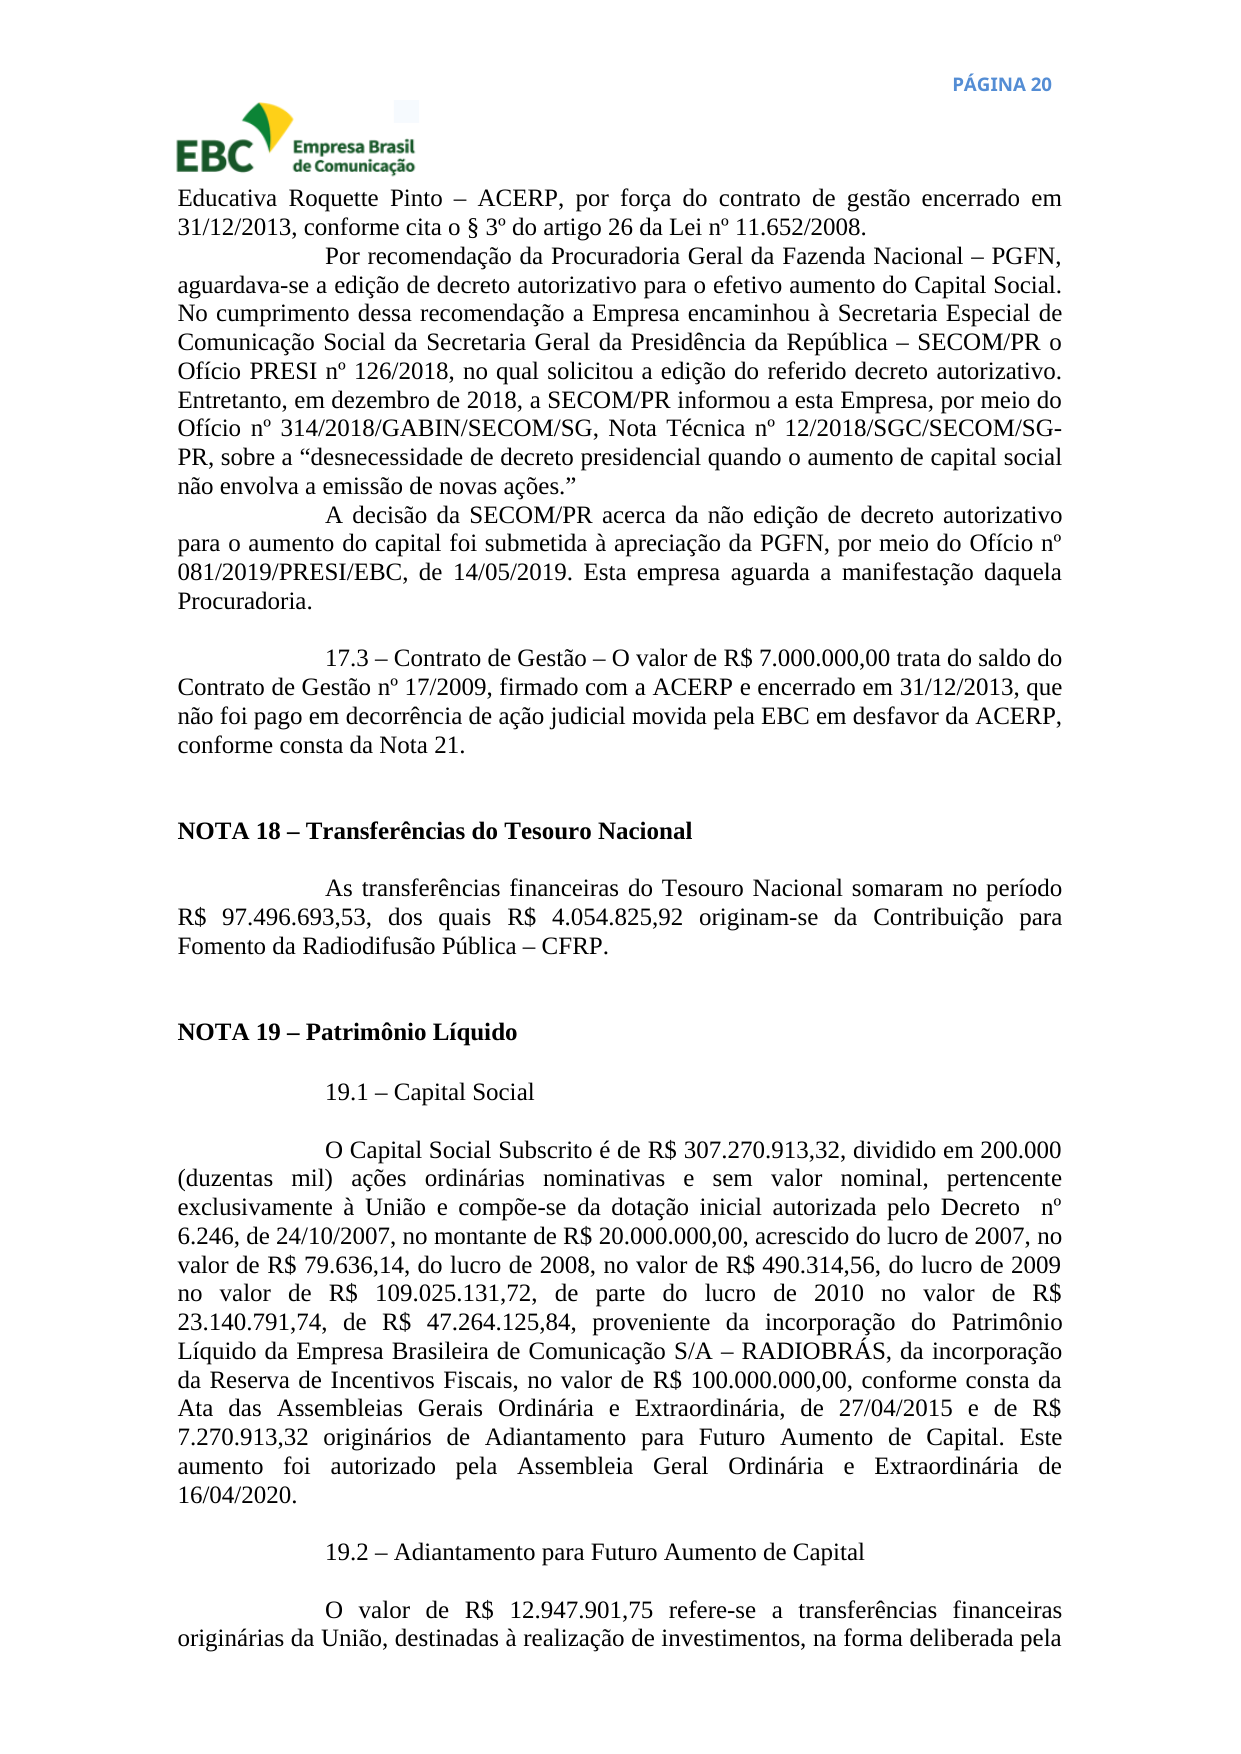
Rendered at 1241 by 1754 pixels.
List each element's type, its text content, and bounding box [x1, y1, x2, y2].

text NOTA 18 – Transferências do Tesouro Nacional [177, 816, 1063, 845]
text Educativa Roquette Pinto – ACERP, por força do contrato de gestão encerrado em 31/12/2013, conforme cita o § 3º do artigo 26 da Lei nº 11.652/2008. [177, 183, 1063, 241]
text 19.2 – Adiantamento para Futuro Aumento de Capital [177, 1537, 1063, 1566]
text 17.3 – Contrato de Gestão – O valor de R$ 7.000.000,00 trata do saldo do Contrato de Gestão nº 17/2009, firmado com a ACERP e encerrado em 31/12/2013, que não foi pago em decorrência de ação judicial movida pela EBC em desfavor da ACERP, conforme consta da Nota 21. [177, 643, 1063, 758]
text As transferências financeiras do Tesouro Nacional somaram no período R$ 97.496.693,53, dos quais R$ 4.054.825,92 originam-se da Contribuição para Fomento da Radiodifusão Pública – CFRP. [177, 873, 1063, 960]
text O Capital Social Subscrito é de R$ 307.270.913,32, dividido em 200.000 (duzentas mil) ações ordinárias nominativas e sem valor nominal, pertencente exclusivamente à União e compõe-se da dotação inicial autorizada pelo Decreto nº 6.246, de 24/10/2007, no montante de R$ 20.000.000,00, acrescido do lucro de 2007, no valor de R$ 79.636,14, do lucro de 2008, no valor de R$ 490.314,56, do lucro de 2009 no valor de R$ 109.025.131,72, de parte do lucro de 2010 no valor de R$ 23.140.791,74, de R$ 47.264.125,84, proveniente da incorporação do Patrimônio Líquido da Empresa Brasileira de Comunicação S/A – RADIOBRÁS, da incorporação da Reserva de Incentivos Fiscais, no valor de R$ 100.000.000,00, conforme consta da Ata das Assembleias Gerais Ordinária e Extraordinária, de 27/04/2015 e de R$ 7.270.913,32 originários de Adiantamento para Futuro Aumento de Capital. Este aumento foi autorizado pela Assembleia Geral Ordinária e Extraordinária de 16/04/2020. [177, 1135, 1063, 1508]
text 19.1 – Capital Social [177, 1077, 1063, 1106]
text A decisão da SECOM/PR acerca da não edição de decreto autorizativo para o aumento do capital foi submetida à apreciação da PGFN, por meio do Ofício nº 081/2019/PRESI/EBC, de 14/05/2019. Esta empresa aguarda a manifestação daquela Procuradoria. [177, 500, 1063, 615]
text NOTA 19 – Patrimônio Líquido [177, 1017, 1063, 1046]
text Por recomendação da Procuradoria Geral da Fazenda Nacional – PGFN, aguardava-se a edição de decreto autorizativo para o efetivo aumento do Capital Social. No cumprimento dessa recomendação a Empresa encaminhou à Secretaria Especial de Comunicação Social da Secretaria Geral da Presidência da República – SECOM/PR o Ofício PRESI nº 126/2018, no qual solicitou a edição do referido decreto autorizativo. Entretanto, em dezembro de 2018, a SECOM/PR informou a esta Empresa, por meio do Ofício nº 314/2018/GABIN/SECOM/SG, Nota Técnica nº 12/2018/SGC/SECOM/SG-PR, sobre a “desnecessidade de decreto presidencial quando o aumento de capital social não envolva a emissão de novas ações.” [177, 241, 1063, 500]
text O valor de R$ 12.947.901,75 refere-se a transferências financeiras originárias da União, destinadas à realização de investimentos, na forma deliberada pela [177, 1595, 1063, 1652]
